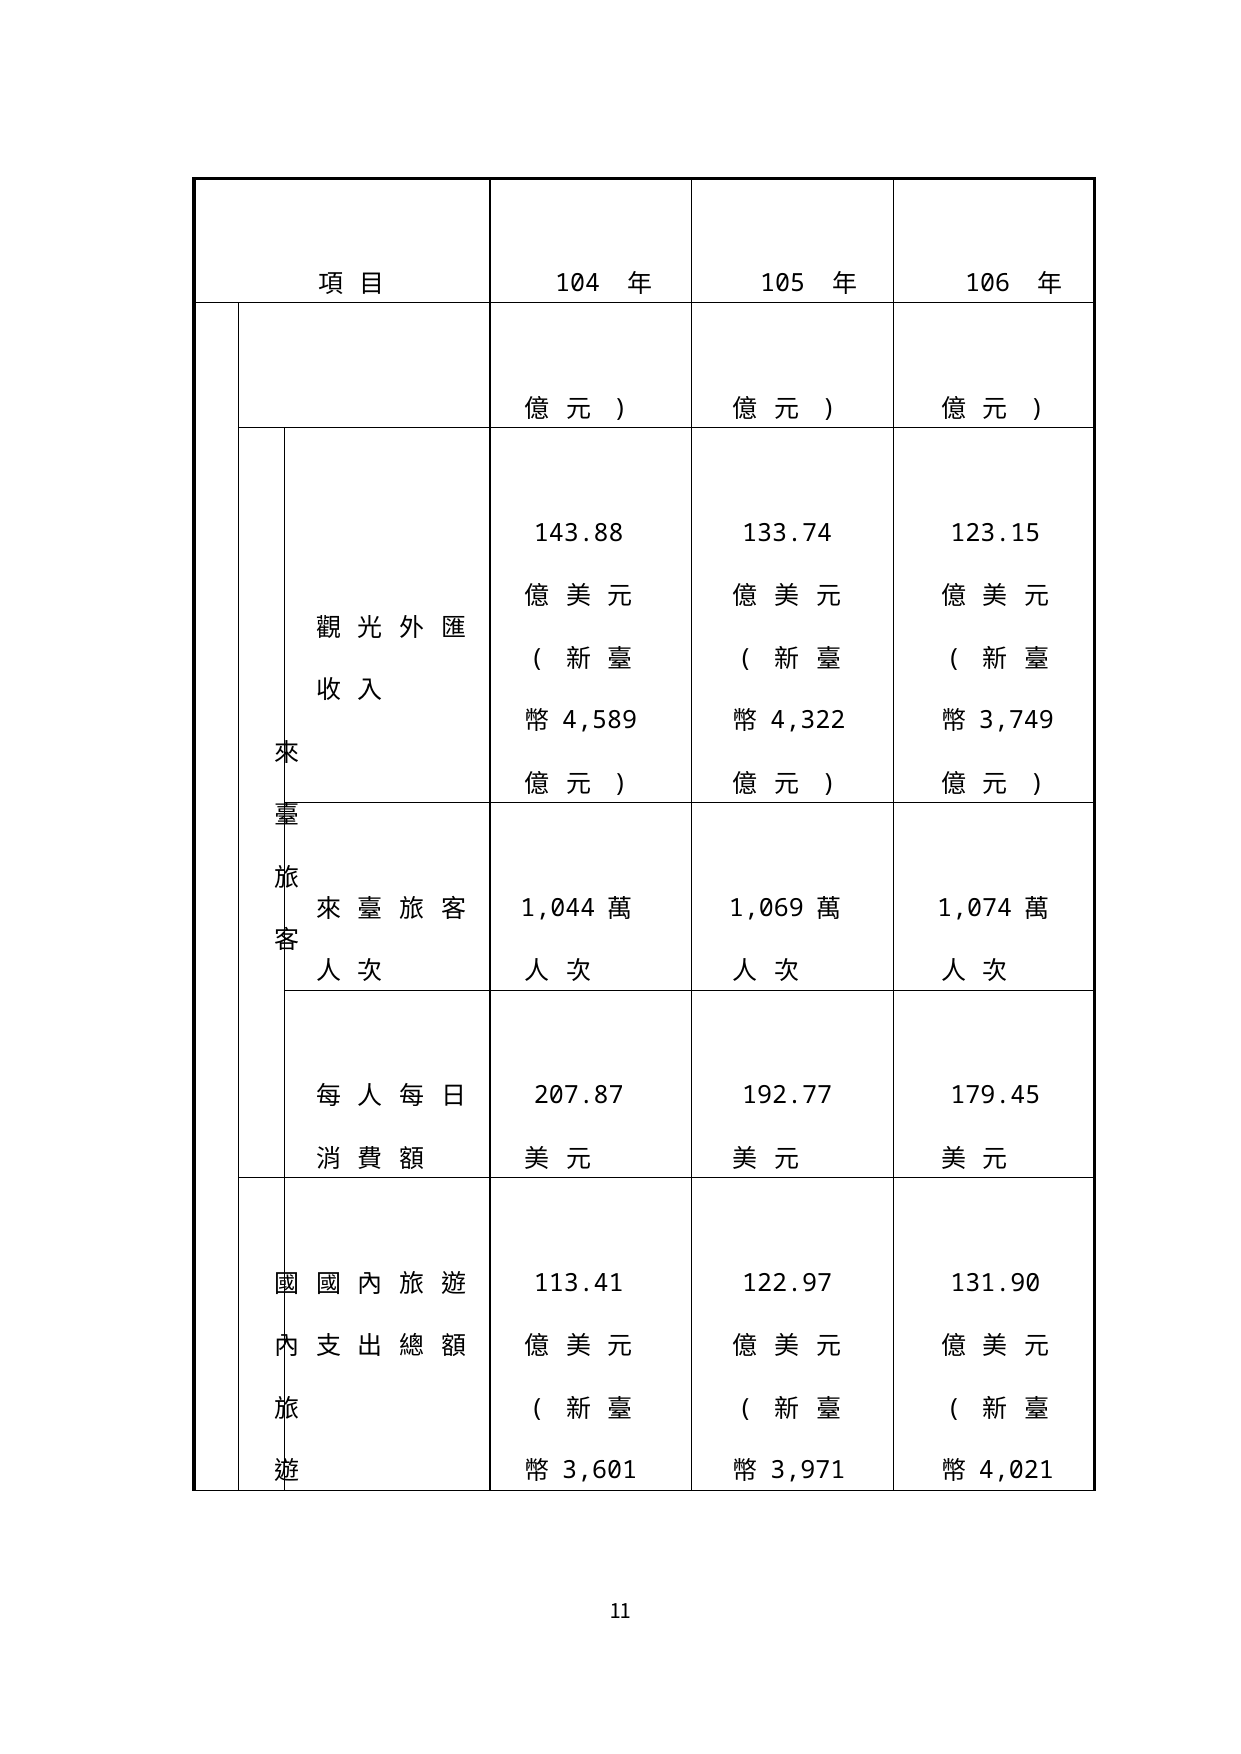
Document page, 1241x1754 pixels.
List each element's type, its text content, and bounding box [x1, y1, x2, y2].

table_cell 131.90億美元(新臺幣4,021 [894, 1178, 1093, 1490]
table_header 項目 [196, 180, 489, 302]
table_cell 億元) [692, 303, 893, 427]
table_cell 來臺旅客 [239, 428, 284, 1177]
table_cell 113.41億美元(新臺幣3,601 [491, 1178, 691, 1490]
table_cell 207.87美元 [491, 991, 691, 1177]
table_cell 1,074萬人次 [894, 803, 1093, 990]
table_cell 每人每日消費額 [285, 991, 489, 1177]
table_cell 133.74億美元(新臺幣4,322億元) [692, 428, 893, 802]
table_cell 1,044萬人次 [491, 803, 691, 990]
table_cell 123.15億美元(新臺幣3,749億元) [894, 428, 1093, 802]
table_cell 143.88億美元(新臺幣4,589億元) [491, 428, 691, 802]
table_cell 億元) [894, 303, 1093, 427]
table_cell 國內旅遊 [278, 1274, 284, 1291]
table_cell 192.77美元 [692, 991, 893, 1177]
table_cell 1,069萬人次 [692, 803, 893, 990]
table_header 105年 [692, 180, 893, 302]
table_header 106年 [894, 180, 1093, 302]
table_cell 總金額 [239, 303, 489, 427]
table_cell 國內旅遊 [239, 1178, 284, 1490]
table_cell 179.45美元 [894, 991, 1093, 1177]
table_cell 億元) [491, 303, 691, 427]
table_header 104年 [491, 180, 691, 302]
table_cell 國內旅遊支出總額 [285, 1274, 295, 1291]
table_cell 122.97億美元(新臺幣3,971 [692, 1178, 893, 1490]
table_cell 國內旅遊支出總額 [285, 1178, 489, 1490]
table_cell 來臺旅客人次 [285, 803, 489, 990]
table_cell 觀光收入 [196, 303, 238, 1490]
table_cell 觀光外匯收入 [285, 428, 489, 802]
